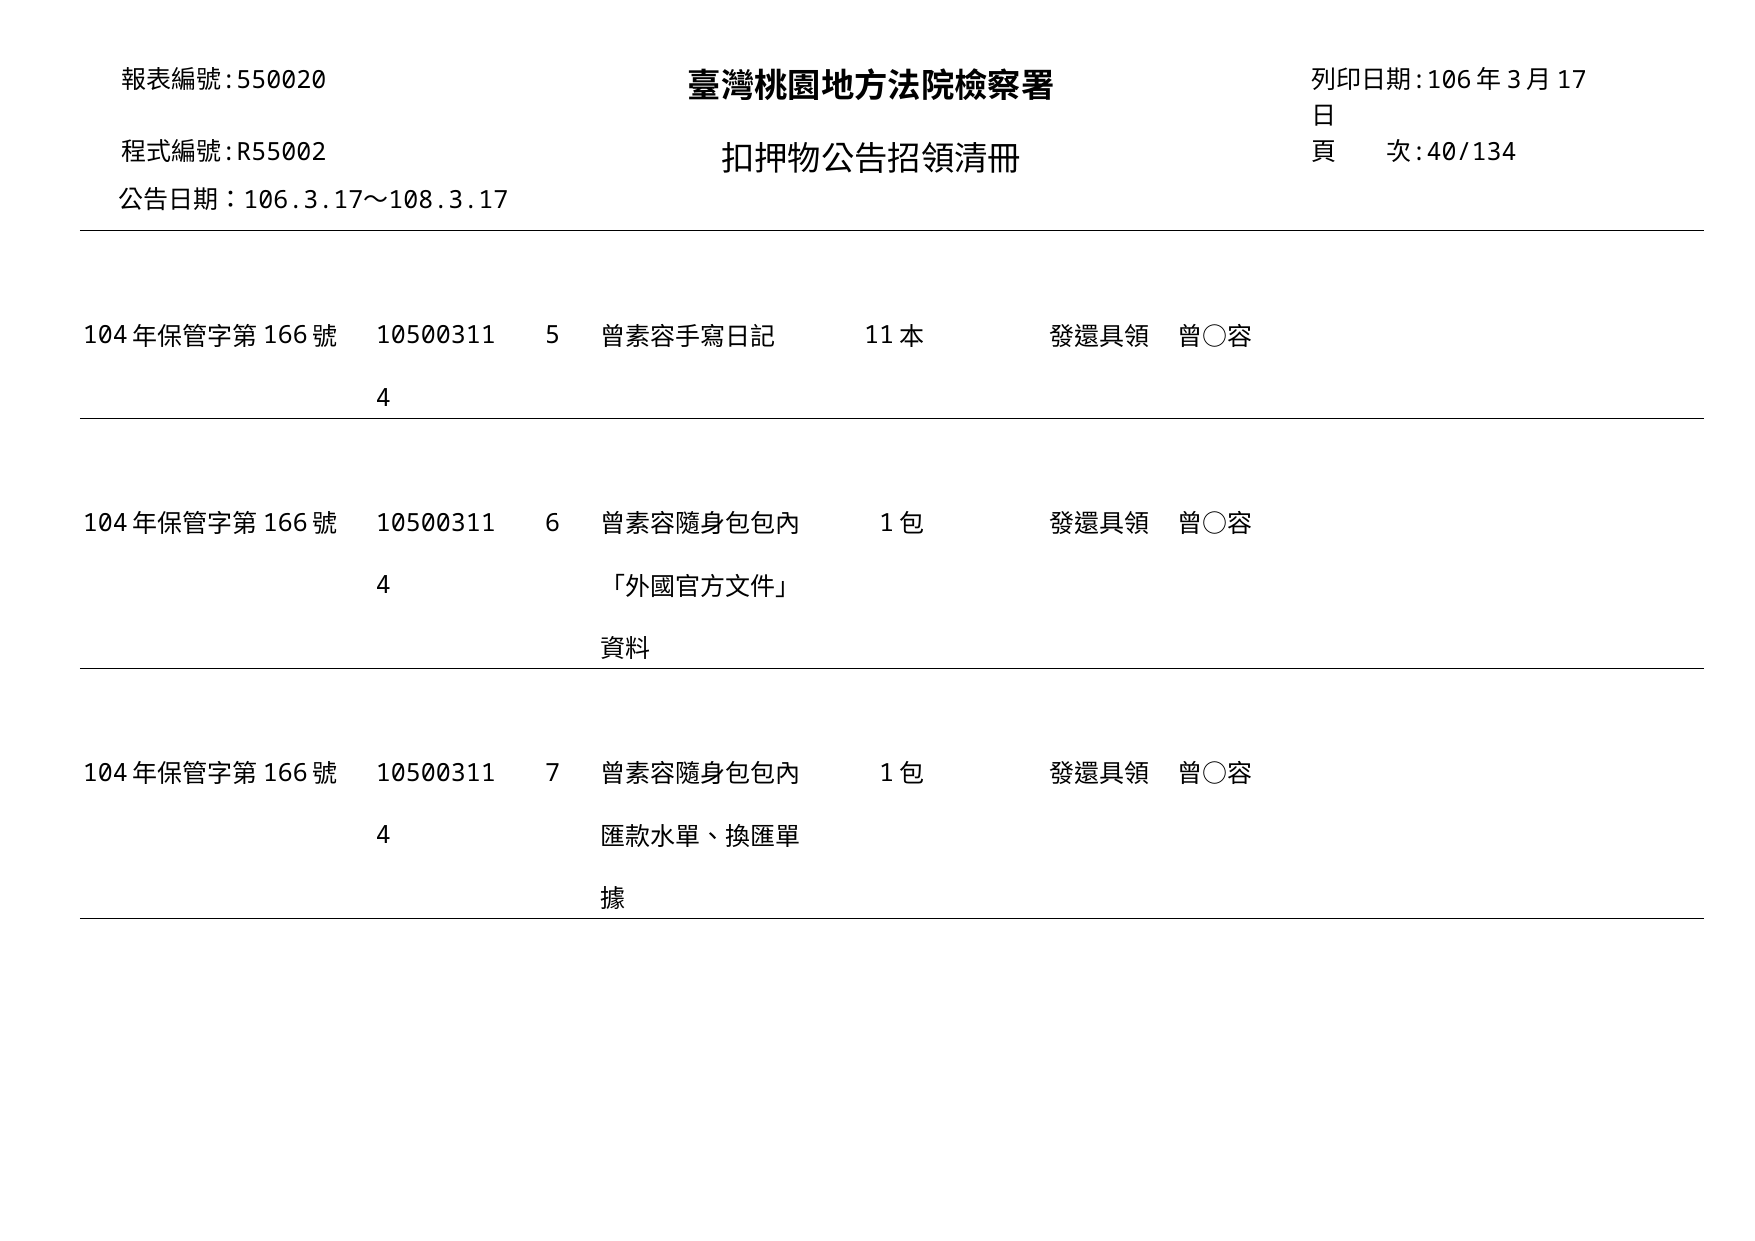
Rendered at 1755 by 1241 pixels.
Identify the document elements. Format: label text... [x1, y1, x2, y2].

table_cell [1575, 419, 1704, 667]
table_cell 曾素容手寫日記 [597, 231, 807, 417]
table_cell 7 [507, 669, 597, 917]
table_cell 105003114 [373, 231, 507, 417]
table_cell 1包 [808, 669, 927, 917]
table_cell [1317, 669, 1575, 917]
table_cell 1包 [808, 419, 927, 667]
table_cell 105003114 [373, 419, 507, 667]
table_cell 發還具領 [1046, 669, 1175, 917]
table_cell 5 [507, 231, 597, 417]
table_cell [1575, 669, 1704, 917]
table_cell [1575, 231, 1704, 417]
table_cell 105003114 [373, 669, 507, 917]
table_cell 104年保管字第166號 [80, 669, 373, 917]
table_cell [927, 419, 1046, 667]
table_cell [1317, 419, 1575, 667]
table_cell 發還具領 [1046, 231, 1175, 417]
table_cell 104年保管字第166號 [80, 231, 373, 417]
table_cell 曾素容隨身包包內匯款水單、換匯單據 [597, 669, 807, 917]
table_cell 曾素容隨身包包內「外國官方文件」資料 [597, 419, 807, 667]
table_cell [927, 669, 1046, 917]
table_cell 11本 [808, 231, 927, 417]
table_cell 曾○容 [1175, 669, 1317, 917]
table_cell 曾○容 [1175, 419, 1317, 667]
table_cell [1317, 231, 1575, 417]
table_cell [927, 231, 1046, 417]
table_cell 6 [507, 419, 597, 667]
table_cell 曾○容 [1175, 231, 1317, 417]
table_cell 發還具領 [1046, 419, 1175, 667]
table_cell 104年保管字第166號 [80, 419, 373, 667]
